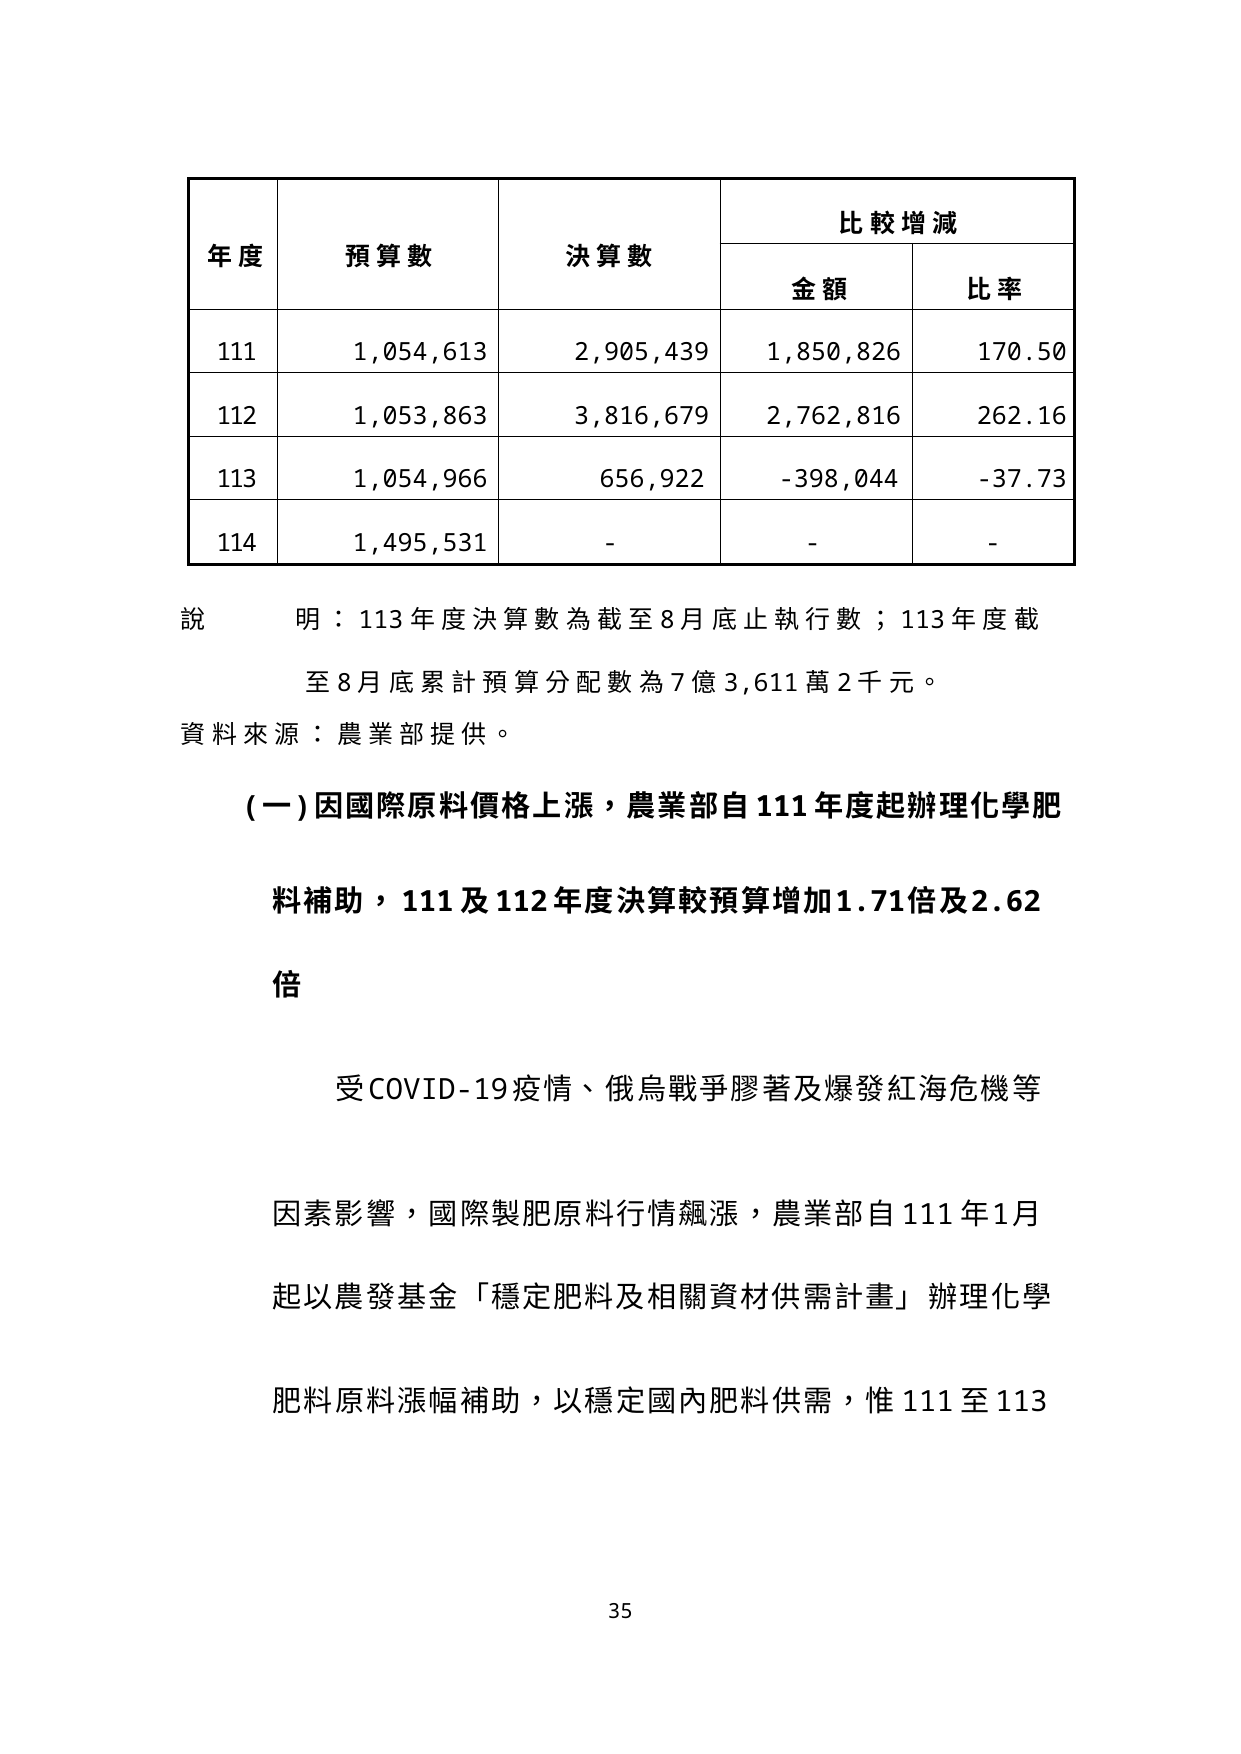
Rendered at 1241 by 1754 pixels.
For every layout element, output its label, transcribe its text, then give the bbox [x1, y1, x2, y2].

table_cell 2,905,439 [499, 310, 720, 372]
table_cell -37.73 [913, 437, 1073, 499]
table_cell 金額 [721, 244, 912, 308]
table_cell - [499, 500, 720, 563]
text 受COVID-19疫情、俄烏戰爭膠著及爆發紅海危機等因素影響，國際製肥原料行情飆漲，農業部自111年1月起以農發基金「穩定肥料及相關資材供需計畫」辦理化學肥料原料漲幅補助，以穩定國內肥料供需，惟111至113 [266, 1003, 1063, 1441]
table_cell -398,044 [721, 437, 912, 499]
table_cell 1,850,826 [721, 310, 912, 372]
table_cell 262.16 [913, 373, 1073, 436]
table_cell 1,053,863 [278, 373, 498, 436]
table_cell 111 [190, 310, 277, 372]
table_header 預算數 [278, 180, 498, 308]
text 資料來源：農業部提供。 [177, 691, 1063, 753]
table_cell 113 [190, 437, 277, 499]
table_cell - [721, 500, 912, 563]
table_cell 170.50 [913, 310, 1073, 372]
table_header 比較增減 [721, 180, 1073, 243]
table_cell 1,054,966 [278, 437, 498, 499]
text (一)因國際原料價格上漲，農業部自111年度起辦理化學肥料補助，111及112年度決算較預算增加1.71倍及2.62倍 [236, 753, 1063, 1003]
text 說 明：113年度決算數為截至8月底止執行數；113年度截至8月底累計預算分配數為7億3,611萬2千元。 [177, 566, 1063, 691]
table_cell 1,495,531 [278, 500, 498, 563]
table_cell 114 [190, 500, 277, 563]
table_cell 1,054,613 [278, 310, 498, 372]
table_cell 112 [190, 373, 277, 436]
table_header 決算數 [499, 180, 720, 308]
table_header 年度 [190, 180, 277, 308]
table_cell - [913, 500, 1073, 563]
table_cell 656,922 [499, 437, 720, 499]
table_cell 比率 [913, 244, 1073, 308]
table_cell 3,816,679 [499, 373, 720, 436]
table_cell 2,762,816 [721, 373, 912, 436]
